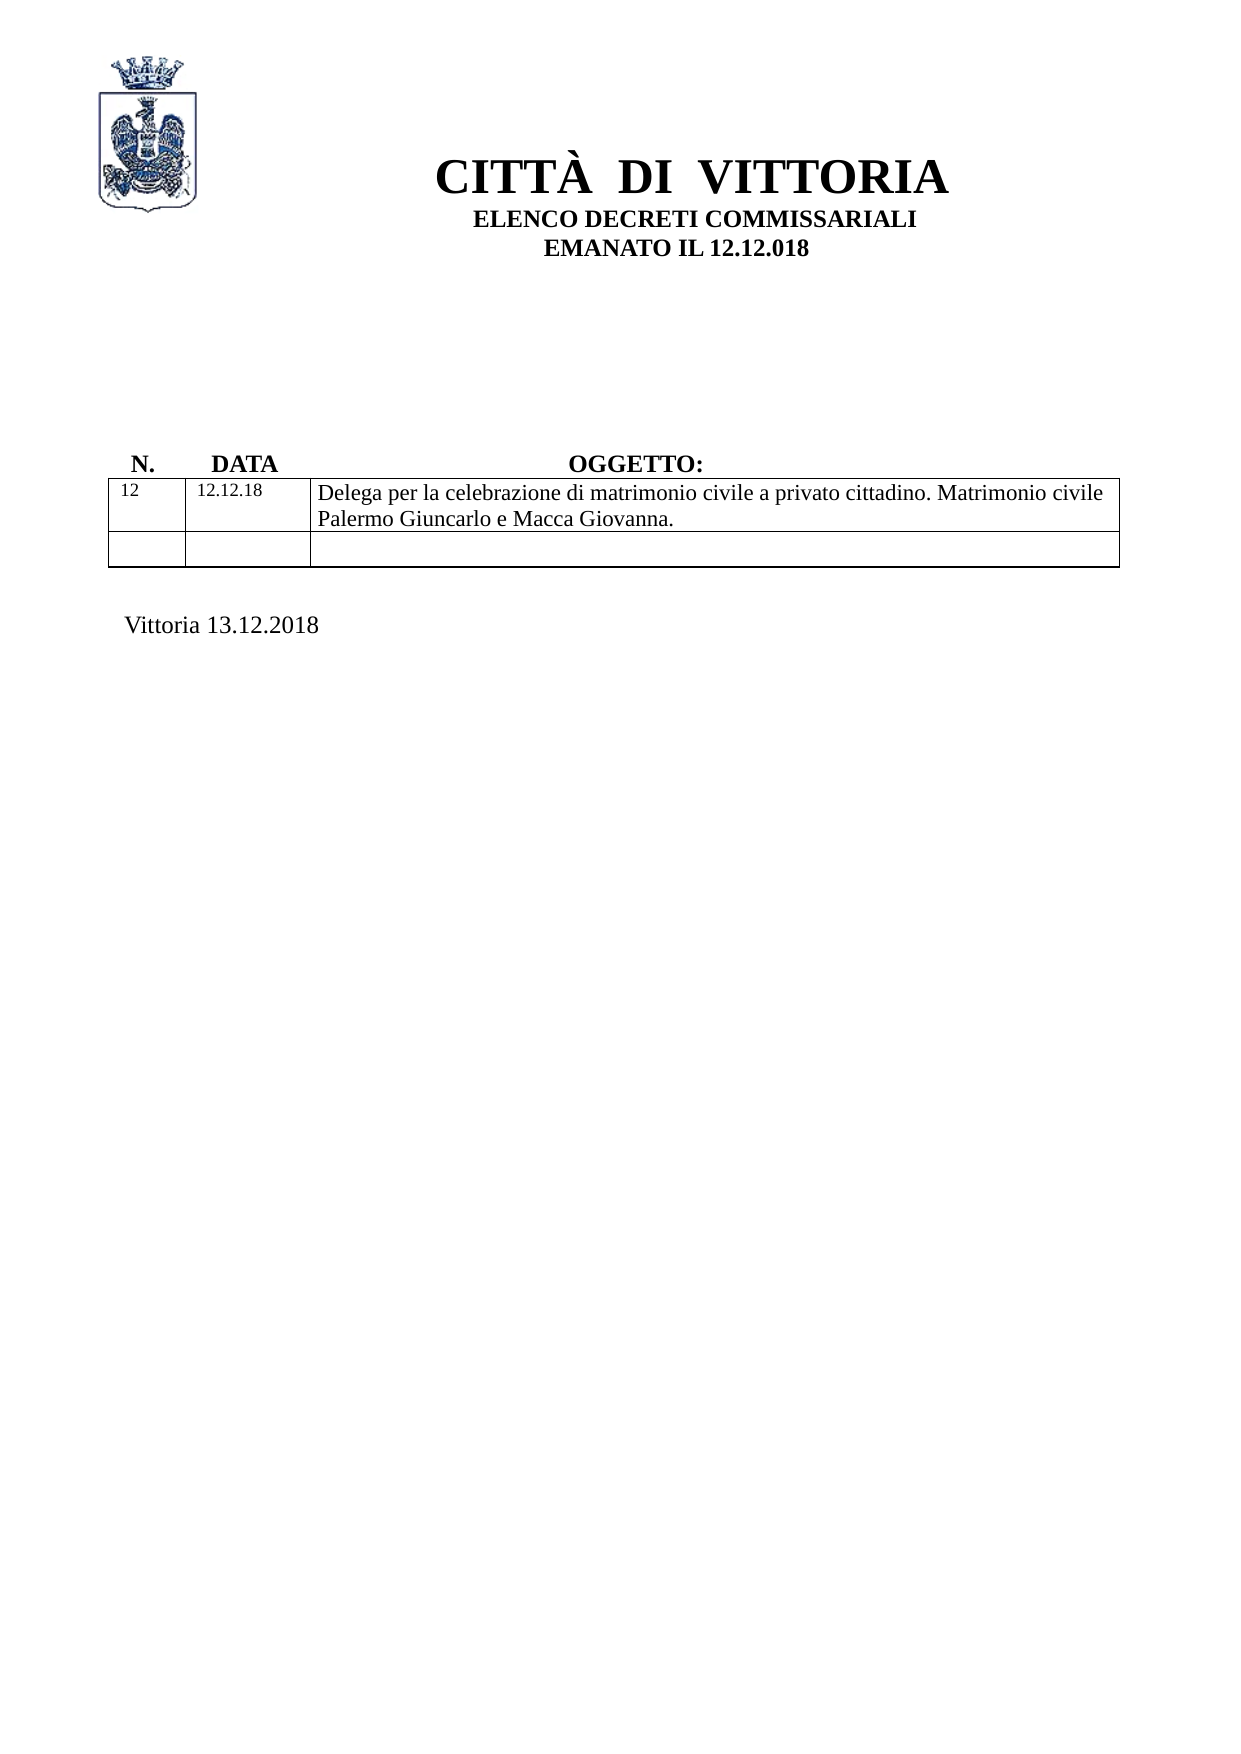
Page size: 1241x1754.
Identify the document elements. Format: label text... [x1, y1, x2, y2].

table_header 12 [109, 479, 185, 531]
text EMANATO IL 12.12.018 [118, 233, 1122, 262]
table_header 12.12.18 [186, 479, 310, 531]
text N. DATA OGGETTO: [118, 449, 1122, 477]
table_header Delega per la celebrazione di matrimonio civile a privato cittadino. Matrimonio civile Palermo Giuncarlo e Macca Giovanna. [311, 479, 1119, 531]
table_cell [311, 532, 1119, 566]
table_cell [186, 532, 310, 566]
text Vittoria 13.12.2018 [118, 611, 1122, 639]
table_cell [109, 532, 185, 566]
title ELENCO DECRETI COMMISSARIALI [243, 204, 1122, 233]
title CITTÀ DI VITTORIA [243, 147, 1122, 204]
